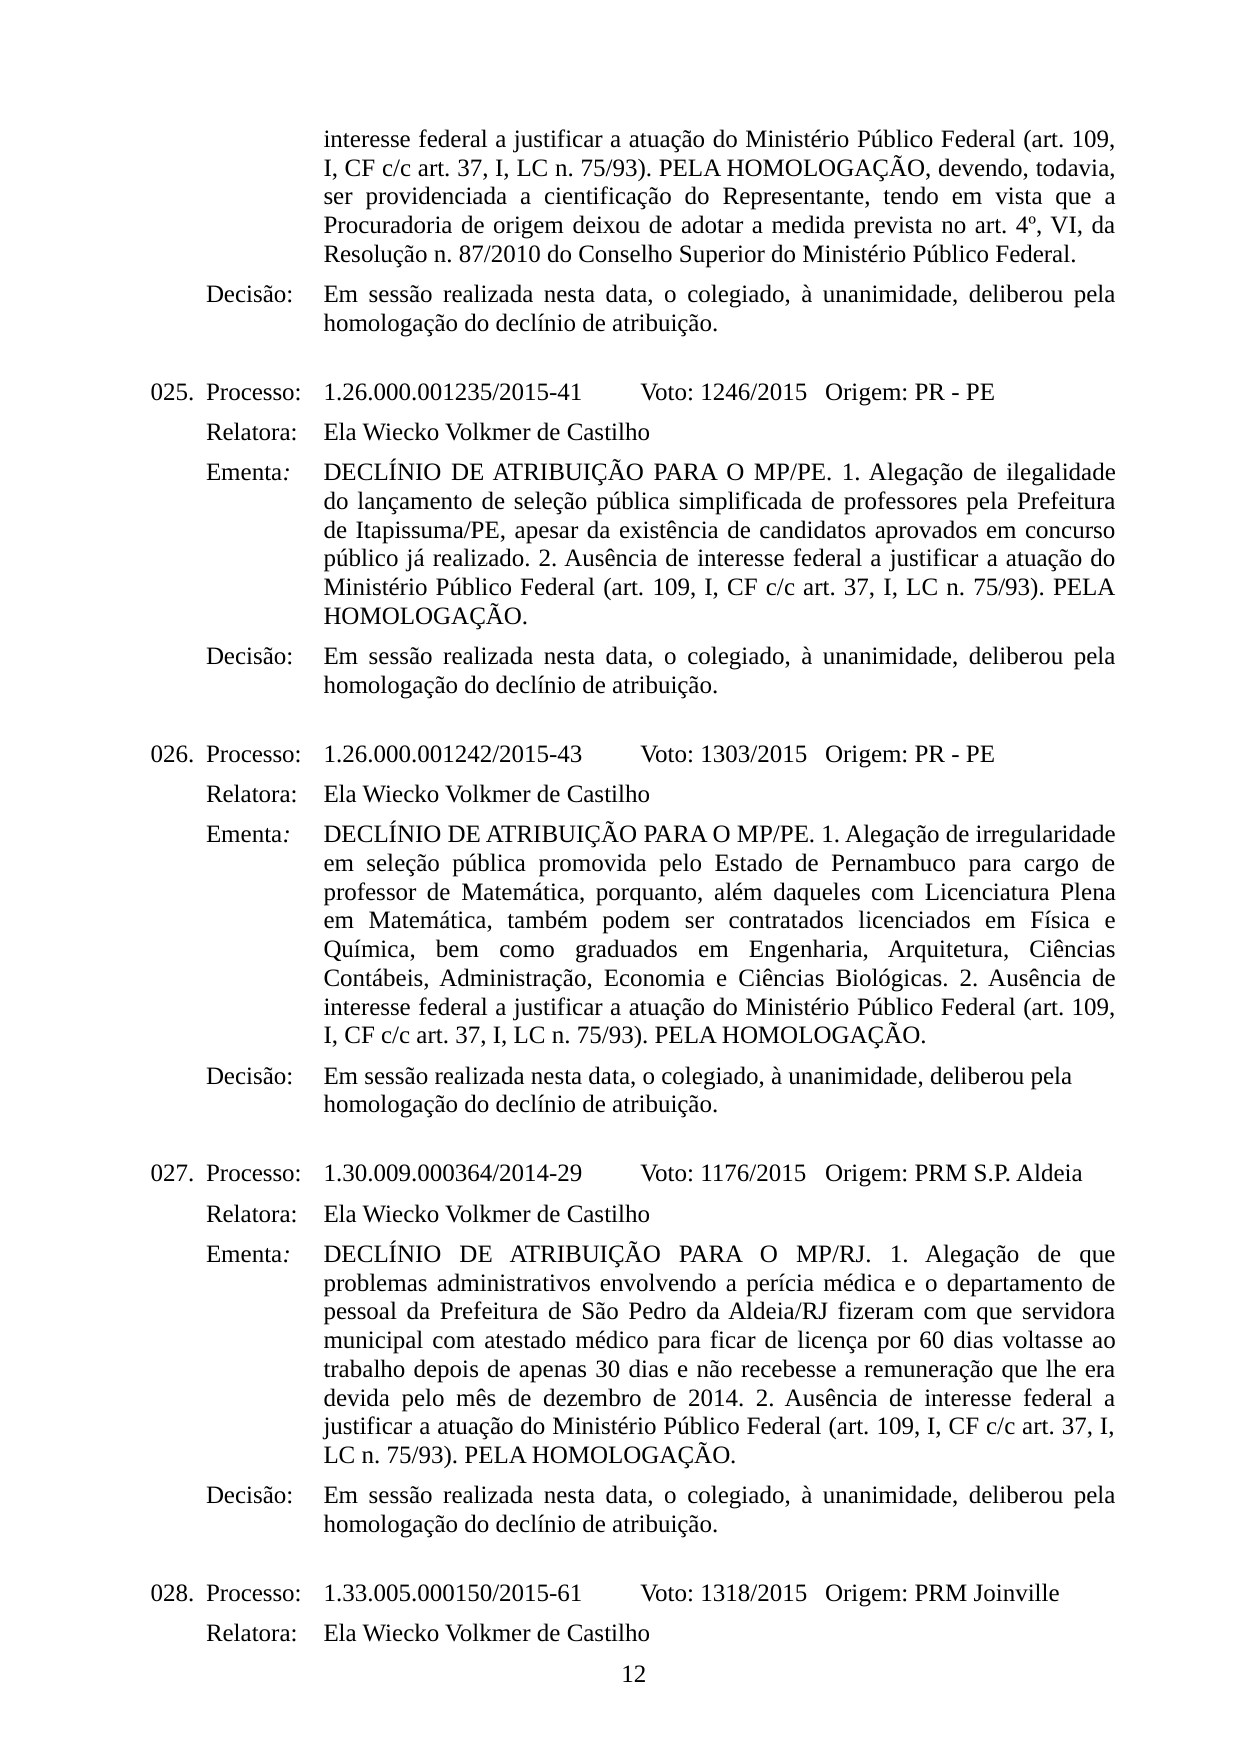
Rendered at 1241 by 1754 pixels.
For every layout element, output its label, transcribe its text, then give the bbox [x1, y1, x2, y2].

table_header Processo: [200, 733, 318, 773]
table_cell [145, 273, 200, 342]
table_header Origem: PRM Joinville [819, 1572, 1122, 1612]
table_header 1.26.000.001242/2015-43 [318, 733, 634, 773]
table_cell [145, 411, 200, 451]
table_cell Decisão: [200, 273, 318, 342]
table_header 025. [145, 371, 200, 411]
table_header 028. [145, 1572, 200, 1612]
table_cell Relatora: [200, 1613, 318, 1653]
table_cell Decisão: [200, 1055, 318, 1124]
table_header 1.33.005.000150/2015-61 [318, 1572, 634, 1612]
table_cell Ela Wiecko Volkmer de Castilho [318, 1193, 1122, 1233]
table_cell [145, 1193, 200, 1233]
table_cell Ementa: [200, 451, 318, 635]
table_header Processo: [200, 1153, 318, 1193]
table_cell [145, 1613, 200, 1653]
table_header Voto: 1318/2015 [635, 1572, 819, 1612]
table_cell DECLÍNIO DE ATRIBUIÇÃO PARA O MP/PE. 1. Alegação de irregularidade em seleção pública promovida pelo Estado de Pernambuco para cargo de professor de Matemática, porquanto, além daqueles com Licenciatura Plena em Matemática, também podem ser contratados licenciados em Física e Química, bem como graduados em Engenharia, Arquitetura, Ciências Contábeis, Administração, Economia e Ciências Biológicas. 2. Ausência de interesse federal a justificar a atuação do Ministério Público Federal (art. 109, I, CF c/c art. 37, I, LC n. 75/93). PELA HOMOLOGAÇÃO. [318, 814, 1122, 1055]
table_header Origem: PR - PE [819, 733, 1122, 773]
table_cell [200, 118, 318, 273]
table_cell [145, 635, 200, 704]
table_cell Relatora: [200, 773, 318, 813]
table_cell [145, 1475, 200, 1543]
table_cell [145, 1233, 200, 1474]
table_cell Relatora: [200, 411, 318, 451]
table_header Processo: [200, 371, 318, 411]
table_header Processo: [200, 1572, 318, 1612]
table_header 1.30.009.000364/2014-29 [318, 1153, 634, 1193]
table_cell [145, 118, 200, 273]
table_cell Em sessão realizada nesta data, o colegiado, à unanimidade, deliberou pela homologação do declínio de atribuição. [318, 273, 1122, 342]
table_header 026. [145, 733, 200, 773]
table_cell [145, 773, 200, 813]
table_cell Ementa: [200, 1233, 318, 1474]
table_header 1.26.000.001235/2015-41 [318, 371, 634, 411]
table_cell Ela Wiecko Volkmer de Castilho [318, 773, 1122, 813]
table_cell [145, 1055, 200, 1124]
table_header 027. [145, 1153, 200, 1193]
table_cell Ementa: [200, 814, 318, 1055]
table_header Voto: 1246/2015 [635, 371, 819, 411]
table_cell [145, 814, 200, 1055]
table_cell DECLÍNIO DE ATRIBUIÇÃO PARA O MP/RJ. 1. Alegação de que problemas administrativos envolvendo a perícia médica e o departamento de pessoal da Prefeitura de São Pedro da Aldeia/RJ fizeram com que servidora municipal com atestado médico para ficar de licença por 60 dias voltasse ao trabalho depois de apenas 30 dias e não recebesse a remuneração que lhe era devida pelo mês de dezembro de 2014. 2. Ausência de interesse federal a justificar a atuação do Ministério Público Federal (art. 109, I, CF c/c art. 37, I, LC n. 75/93). PELA HOMOLOGAÇÃO. [318, 1233, 1122, 1474]
table_cell Em sessão realizada nesta data, o colegiado, à unanimidade, deliberou pela homologação do declínio de atribuição. [318, 1475, 1122, 1543]
table_cell Em sessão realizada nesta data, o colegiado, à unanimidade, deliberou pela homologação do declínio de atribuição. [318, 635, 1122, 704]
table_header Voto: 1303/2015 [635, 733, 819, 773]
table_cell [145, 451, 200, 635]
table_cell Ela Wiecko Volkmer de Castilho [318, 411, 1122, 451]
table_cell Relatora: [200, 1193, 318, 1233]
table_header Origem: PRM S.P. Aldeia [819, 1153, 1122, 1193]
table_cell Ela Wiecko Volkmer de Castilho [318, 1613, 1122, 1653]
table_cell Decisão: [200, 635, 318, 704]
table_cell DECLÍNIO DE ATRIBUIÇÃO PARA O MP/PE. 1. Alegação de ilegalidade do lançamento de seleção pública simplificada de professores pela Prefeitura de Itapissuma/PE, apesar da existência de candidatos aprovados em concurso público já realizado. 2. Ausência de interesse federal a justificar a atuação do Ministério Público Federal (art. 109, I, CF c/c art. 37, I, LC n. 75/93). PELA HOMOLOGAÇÃO. [318, 451, 1122, 635]
table_cell interesse federal a justificar a atuação do Ministério Público Federal (art. 109, I, CF c/c art. 37, I, LC n. 75/93). PELA HOMOLOGAÇÃO, devendo, todavia, ser providenciada a cientificação do Representante, tendo em vista que a Procuradoria de origem deixou de adotar a medida prevista no art. 4º, VI, da Resolução n. 87/2010 do Conselho Superior do Ministério Público Federal. [318, 118, 1122, 273]
table_header Voto: 1176/2015 [635, 1153, 819, 1193]
table_header Origem: PR - PE [819, 371, 1122, 411]
table_cell Decisão: [200, 1475, 318, 1543]
table_cell Em sessão realizada nesta data, o colegiado, à unanimidade, deliberou pela homologação do declínio de atribuição. [318, 1055, 1122, 1124]
